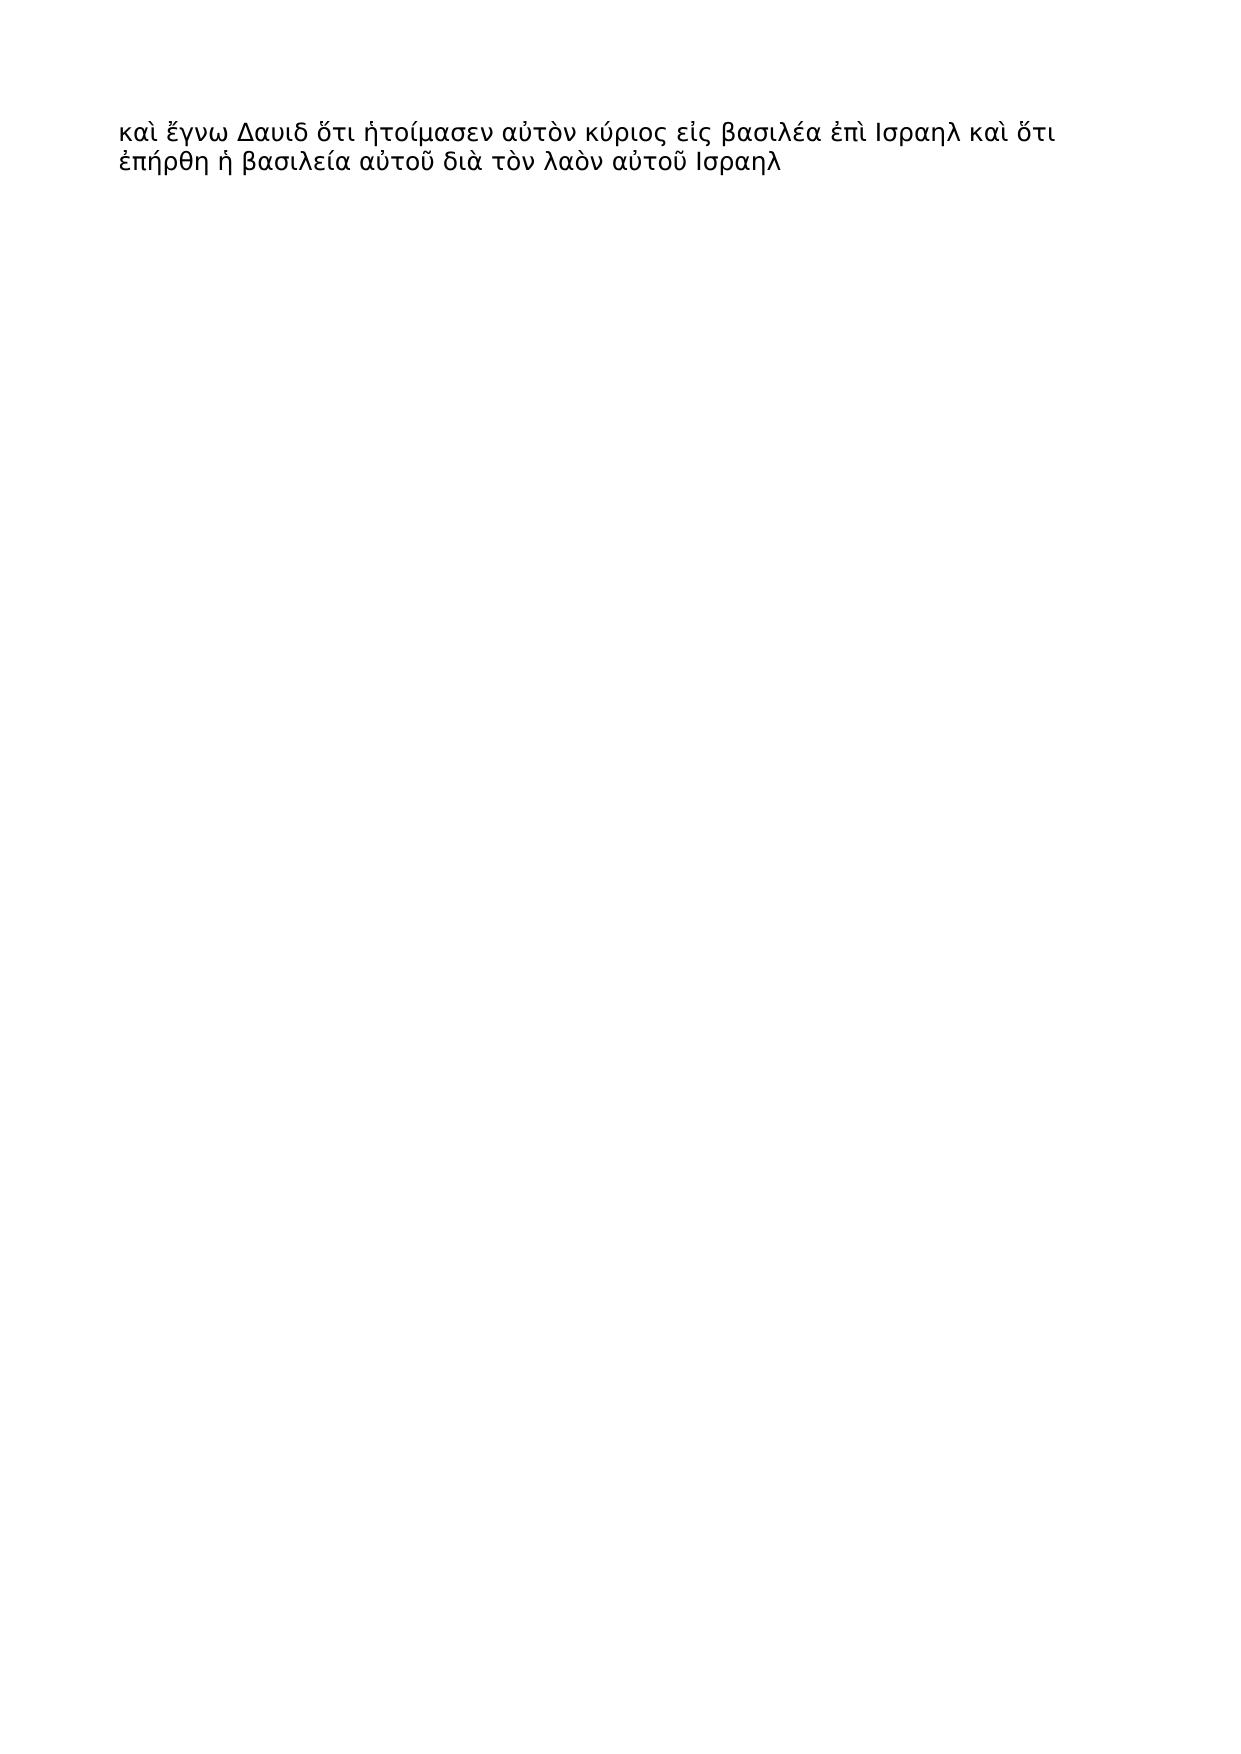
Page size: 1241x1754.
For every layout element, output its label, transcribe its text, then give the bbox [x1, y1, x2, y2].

text καὶ ἔγνω Δαυιδ ὅτι ἡτοίμασεν αὐτὸν κύριος εἰς βασιλέα ἐπὶ Ισραηλ καὶ ὅτι ἐπήρθη ἡ βασιλεία αὐτοῦ διὰ τὸν λαὸν αὐτοῦ Ισραηλ [118, 118, 1122, 176]
